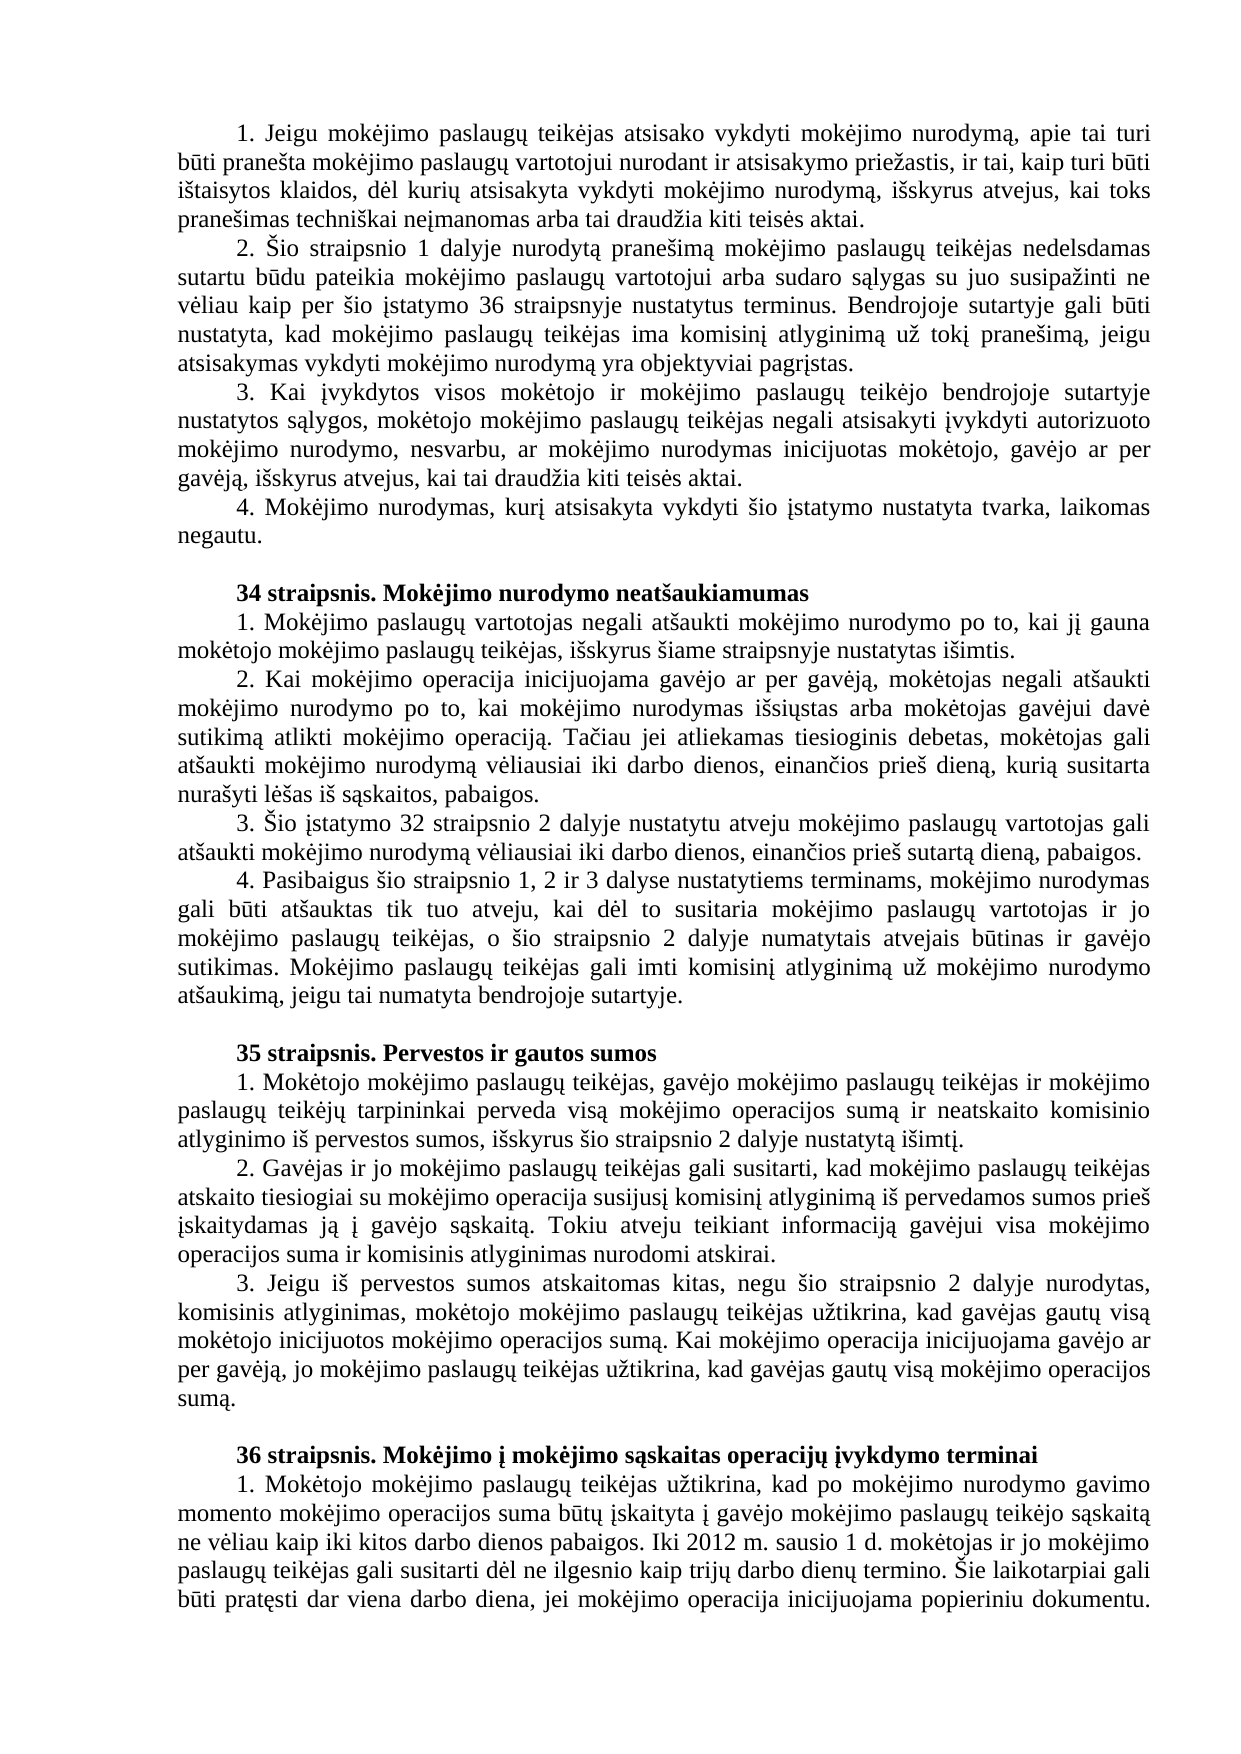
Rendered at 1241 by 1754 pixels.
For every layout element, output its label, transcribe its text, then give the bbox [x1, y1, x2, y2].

text 36 straipsnis. Mokėjimo į mokėjimo sąskaitas operacijų įvykdymo terminai [177, 1441, 1152, 1469]
text 4. Mokėjimo nurodymas, kurį atsisakyta vykdyti šio įstatymo nustatyta tvarka, laikomas negautu. [177, 492, 1152, 549]
text 3. Kai įvykdytos visos mokėtojo ir mokėjimo paslaugų teikėjo bendrojoje sutartyje nustatytos sąlygos, mokėtojo mokėjimo paslaugų teikėjas negali atsisakyti įvykdyti autorizuoto mokėjimo nurodymo, nesvarbu, ar mokėjimo nurodymas inicijuotas mokėtojo, gavėjo ar per gavėją, išskyrus atvejus, kai tai draudžia kiti teisės aktai. [177, 377, 1152, 492]
text 35 straipsnis. Pervestos ir gautos sumos [177, 1038, 1152, 1067]
text 1. Mokėtojo mokėjimo paslaugų teikėjas, gavėjo mokėjimo paslaugų teikėjas ir mokėjimo paslaugų teikėjų tarpininkai perveda visą mokėjimo operacijos sumą ir neatskaito komisinio atlyginimo iš pervestos sumos, išskyrus šio straipsnio 2 dalyje nustatytą išimtį. [177, 1067, 1152, 1153]
text 34 straipsnis. Mokėjimo nurodymo neatšaukiamumas [177, 578, 1152, 607]
text 2. Kai mokėjimo operacija inicijuojama gavėjo ar per gavėją, mokėtojas negali atšaukti mokėjimo nurodymo po to, kai mokėjimo nurodymas išsiųstas arba mokėtojas gavėjui davė sutikimą atlikti mokėjimo operaciją. Tačiau jei atliekamas tiesioginis debetas, mokėtojas gali atšaukti mokėjimo nurodymą vėliausiai iki darbo dienos, einančios prieš dieną, kurią susitarta nurašyti lėšas iš sąskaitos, pabaigos. [177, 664, 1152, 808]
text 3. Šio įstatymo 32 straipsnio 2 dalyje nustatytu atveju mokėjimo paslaugų vartotojas gali atšaukti mokėjimo nurodymą vėliausiai iki darbo dienos, einančios prieš sutartą dieną, pabaigos. [177, 808, 1152, 866]
text 3. Jeigu iš pervestos sumos atskaitomas kitas, negu šio straipsnio 2 dalyje nurodytas, komisinis atlyginimas, mokėtojo mokėjimo paslaugų teikėjas užtikrina, kad gavėjas gautų visą mokėtojo inicijuotos mokėjimo operacijos sumą. Kai mokėjimo operacija inicijuojama gavėjo ar per gavėją, jo mokėjimo paslaugų teikėjas užtikrina, kad gavėjas gautų visą mokėjimo operacijos sumą. [177, 1268, 1152, 1412]
text 2. Gavėjas ir jo mokėjimo paslaugų teikėjas gali susitarti, kad mokėjimo paslaugų teikėjas atskaito tiesiogiai su mokėjimo operacija susijusį komisinį atlyginimą iš pervedamos sumos prieš įskaitydamas ją į gavėjo sąskaitą. Tokiu atveju teikiant informaciją gavėjui visa mokėjimo operacijos suma ir komisinis atlyginimas nurodomi atskirai. [177, 1153, 1152, 1268]
text 1. Mokėtojo mokėjimo paslaugų teikėjas užtikrina, kad po mokėjimo nurodymo gavimo momento mokėjimo operacijos suma būtų įskaityta į gavėjo mokėjimo paslaugų teikėjo sąskaitą ne vėliau kaip iki kitos darbo dienos pabaigos. Iki 2012 m. sausio 1 d. mokėtojas ir jo mokėjimo paslaugų teikėjas gali susitarti dėl ne ilgesnio kaip trijų darbo dienų termino. Šie laikotarpiai gali būti pratęsti dar viena darbo diena, jei mokėjimo operacija inicijuojama popieriniu dokumentu. [177, 1469, 1152, 1613]
text 4. Pasibaigus šio straipsnio 1, 2 ir 3 dalyse nustatytiems terminams, mokėjimo nurodymas gali būti atšauktas tik tuo atveju, kai dėl to susitaria mokėjimo paslaugų vartotojas ir jo mokėjimo paslaugų teikėjas, o šio straipsnio 2 dalyje numatytais atvejais būtinas ir gavėjo sutikimas. Mokėjimo paslaugų teikėjas gali imti komisinį atlyginimą už mokėjimo nurodymo atšaukimą, jeigu tai numatyta bendrojoje sutartyje. [177, 866, 1152, 1009]
text 1. Jeigu mokėjimo paslaugų teikėjas atsisako vykdyti mokėjimo nurodymą, apie tai turi būti pranešta mokėjimo paslaugų vartotojui nurodant ir atsisakymo priežastis, ir tai, kaip turi būti ištaisytos klaidos, dėl kurių atsisakyta vykdyti mokėjimo nurodymą, išskyrus atvejus, kai toks pranešimas techniškai neįmanomas arba tai draudžia kiti teisės aktai. [177, 118, 1152, 233]
text 2. Šio straipsnio 1 dalyje nurodytą pranešimą mokėjimo paslaugų teikėjas nedelsdamas sutartu būdu pateikia mokėjimo paslaugų vartotojui arba sudaro sąlygas su juo susipažinti ne vėliau kaip per šio įstatymo 36 straipsnyje nustatytus terminus. Bendrojoje sutartyje gali būti nustatyta, kad mokėjimo paslaugų teikėjas ima komisinį atlyginimą už tokį pranešimą, jeigu atsisakymas vykdyti mokėjimo nurodymą yra objektyviai pagrįstas. [177, 233, 1152, 377]
text 1. Mokėjimo paslaugų vartotojas negali atšaukti mokėjimo nurodymo po to, kai jį gauna mokėtojo mokėjimo paslaugų teikėjas, išskyrus šiame straipsnyje nustatytas išimtis. [177, 607, 1152, 664]
